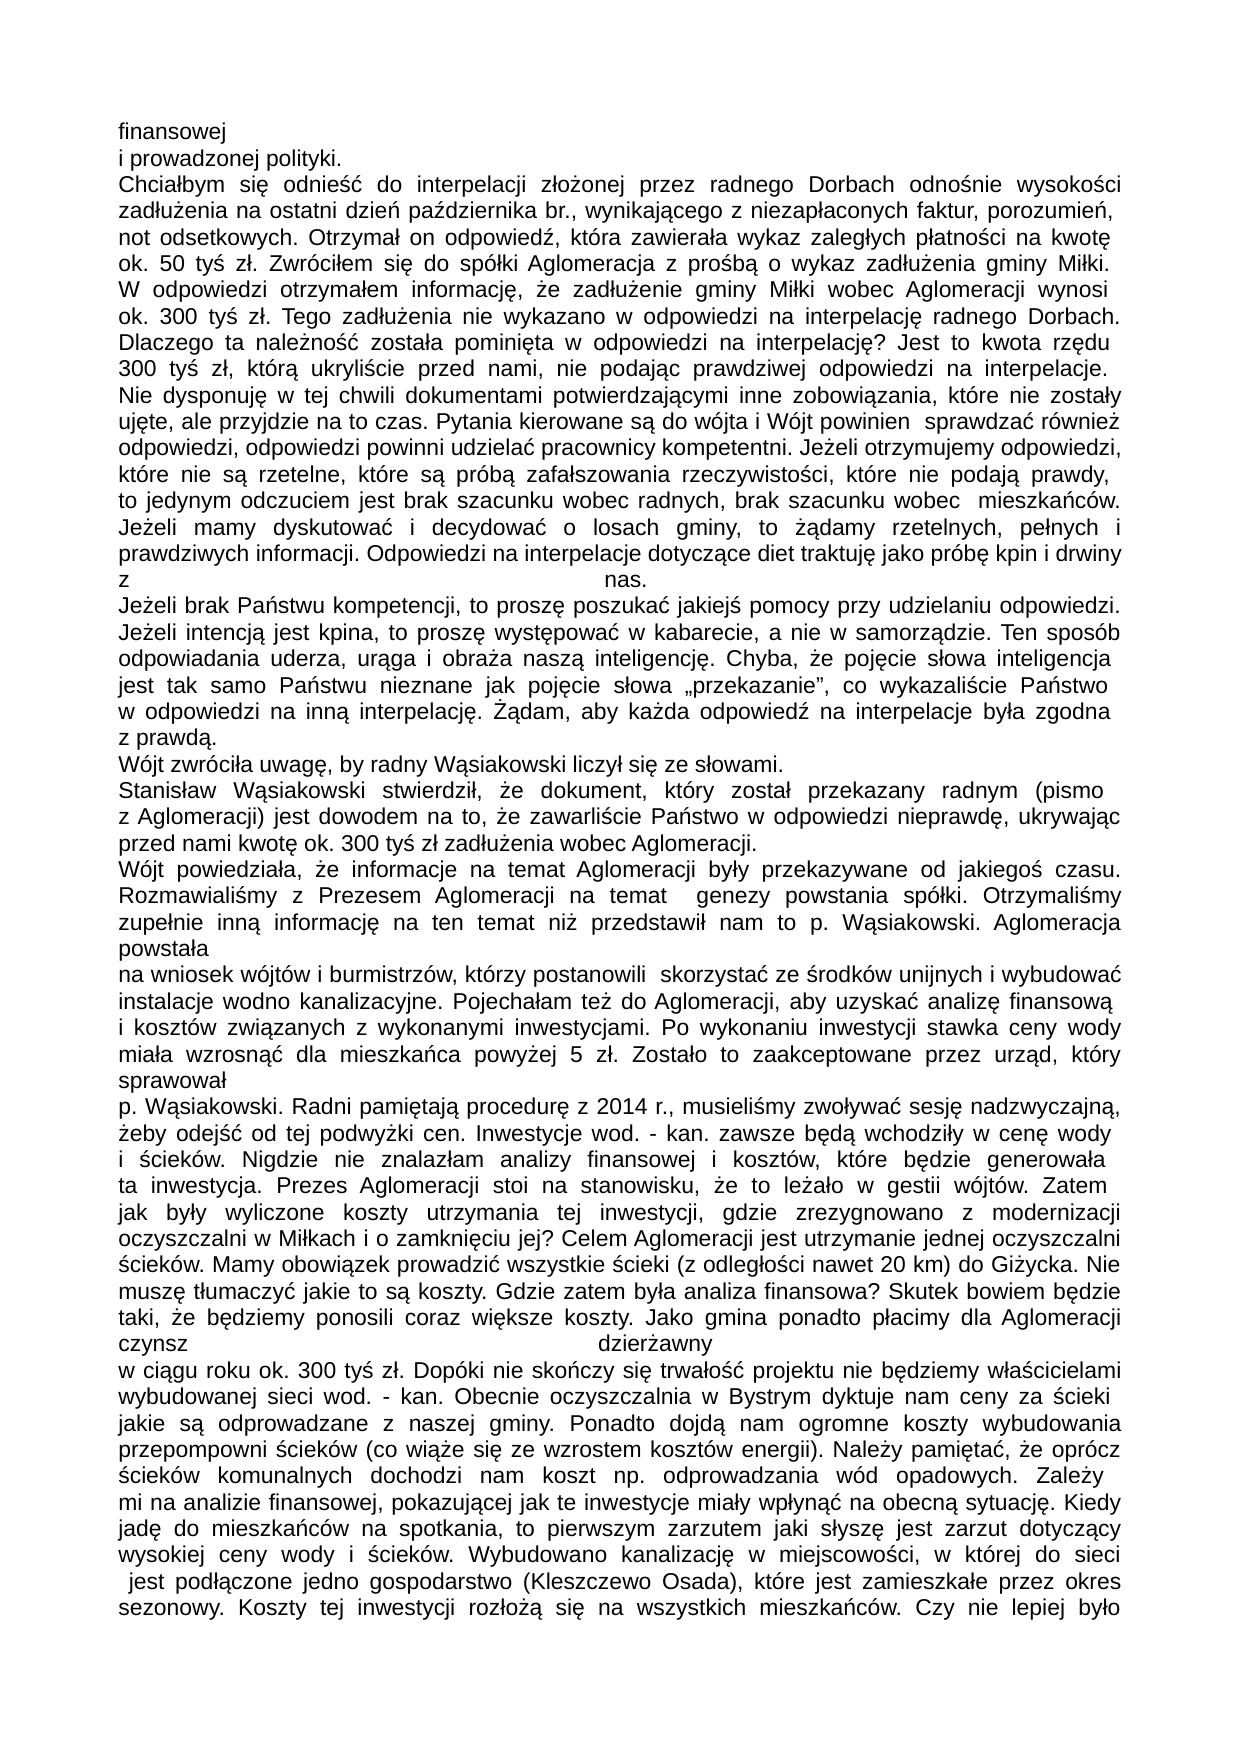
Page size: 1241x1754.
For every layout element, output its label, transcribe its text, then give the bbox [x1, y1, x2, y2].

text Wójt powiedziała, że informacje na temat Aglomeracji były przekazywane od jakiegoś czasu. Rozmawialiśmy z Prezesem Aglomeracji na temat genezy powstania spółki. Otrzymaliśmy zupełnie inną informację na ten temat niż przedstawił nam to p. Wąsiakowski. Aglomeracja powstała na wniosek wójtów i burmistrzów, którzy postanowili skorzystać ze środków unijnych i wybudować instalacje wodno kanalizacyjne. Pojechałam też do Aglomeracji, aby uzyskać analizę finansową i kosztów związanych z wykonanymi inwestycjami. Po wykonaniu inwestycji stawka ceny wody miała wzrosnąć dla mieszkańca powyżej 5 zł. Zostało to zaakceptowane przez urząd, który sprawował p. Wąsiakowski. Radni pamiętają procedurę z 2014 r., musieliśmy zwoływać sesję nadzwyczajną, żeby odejść od tej podwyżki cen. Inwestycje wod. - kan. zawsze będą wchodziły w cenę wody i ścieków. Nigdzie nie znalazłam analizy finansowej i kosztów, które będzie generowała ta inwestycja. Prezes Aglomeracji stoi na stanowisku, że to leżało w gestii wójtów. Zatem jak były wyliczone koszty utrzymania tej inwestycji, gdzie zrezygnowano z modernizacji oczyszczalni w Miłkach i o zamknięciu jej? Celem Aglomeracji jest utrzymanie jednej oczyszczalni ścieków. Mamy obowiązek prowadzić wszystkie ścieki (z odległości nawet 20 km) do Giżycka. Nie muszę tłumaczyć jakie to są koszty. Gdzie zatem była analiza finansowa? Skutek bowiem będzie taki, że będziemy ponosili coraz większe koszty. Jako gmina ponadto płacimy dla Aglomeracji czynsz dzierżawny w ciągu roku ok. 300 tyś zł. Dopóki nie skończy się trwałość projektu nie będziemy właścicielami wybudowanej sieci wod. - kan. Obecnie oczyszczalnia w Bystrym dyktuje nam ceny za ścieki jakie są odprowadzane z naszej gminy. Ponadto dojdą nam ogromne koszty wybudowania przepompowni ścieków (co wiąże się ze wzrostem kosztów energii). Należy pamiętać, że oprócz ścieków komunalnych dochodzi nam koszt np. odprowadzania wód opadowych. Zależy mi na analizie finansowej, pokazującej jak te inwestycje miały wpłynąć na obecną sytuację. Kiedy jadę do mieszkańców na spotkania, to pierwszym zarzutem jaki słyszę jest zarzut dotyczący wysokiej ceny wody i ścieków. Wybudowano kanalizację w miejscowości, w której do sieci jest podłączone jedno gospodarstwo (Kleszczewo Osada), które jest zamieszkałe przez okres sezonowy. Koszty tej inwestycji rozłożą się na wszystkich mieszkańców. Czy nie lepiej było [118, 856, 1122, 1620]
text Stanisław Wąsiakowski stwierdził, że dokument, który został przekazany radnym (pismo z Aglomeracji) jest dowodem na to, że zawarliście Państwo w odpowiedzi nieprawdę, ukrywając przed nami kwotę ok. 300 tyś zł zadłużenia wobec Aglomeracji. [118, 777, 1122, 856]
text Chciałbym się odnieść do interpelacji złożonej przez radnego Dorbach odnośnie wysokości zadłużenia na ostatni dzień października br., wynikającego z niezapłaconych faktur, porozumień, not odsetkowych. Otrzymał on odpowiedź, która zawierała wykaz zaległych płatności na kwotę ok. 50 tyś zł. Zwróciłem się do spółki Aglomeracja z prośbą o wykaz zadłużenia gminy Miłki. W odpowiedzi otrzymałem informację, że zadłużenie gminy Miłki wobec Aglomeracji wynosi ok. 300 tyś zł. Tego zadłużenia nie wykazano w odpowiedzi na interpelację radnego Dorbach. Dlaczego ta należność została pominięta w odpowiedzi na interpelację? Jest to kwota rzędu 300 tyś zł, którą ukryliście przed nami, nie podając prawdziwej odpowiedzi na interpelacje. Nie dysponuję w tej chwili dokumentami potwierdzającymi inne zobowiązania, które nie zostały ujęte, ale przyjdzie na to czas. Pytania kierowane są do wójta i Wójt powinien sprawdzać również odpowiedzi, odpowiedzi powinni udzielać pracownicy kompetentni. Jeżeli otrzymujemy odpowiedzi, które nie są rzetelne, które są próbą zafałszowania rzeczywistości, które nie podają prawdy, to jedynym odczuciem jest brak szacunku wobec radnych, brak szacunku wobec mieszkańców. Jeżeli mamy dyskutować i decydować o losach gminy, to żądamy rzetelnych, pełnych i prawdziwych informacji. Odpowiedzi na interpelacje dotyczące diet traktuję jako próbę kpin i drwiny z nas. Jeżeli brak Państwu kompetencji, to proszę poszukać jakiejś pomocy przy udzielaniu odpowiedzi. Jeżeli intencją jest kpina, to proszę występować w kabarecie, a nie w samorządzie. Ten sposób odpowiadania uderza, urąga i obraża naszą inteligencję. Chyba, że pojęcie słowa inteligencja jest tak samo Państwu nieznane jak pojęcie słowa „przekazanie”, co wykazaliście Państwo w odpowiedzi na inną interpelację. Żądam, aby każda odpowiedź na interpelacje była zgodna z prawdą. [118, 171, 1122, 751]
text finansowej i prowadzonej polityki. [118, 118, 1122, 171]
text Wójt zwróciła uwagę, by radny Wąsiakowski liczył się ze słowami. [118, 751, 1122, 777]
